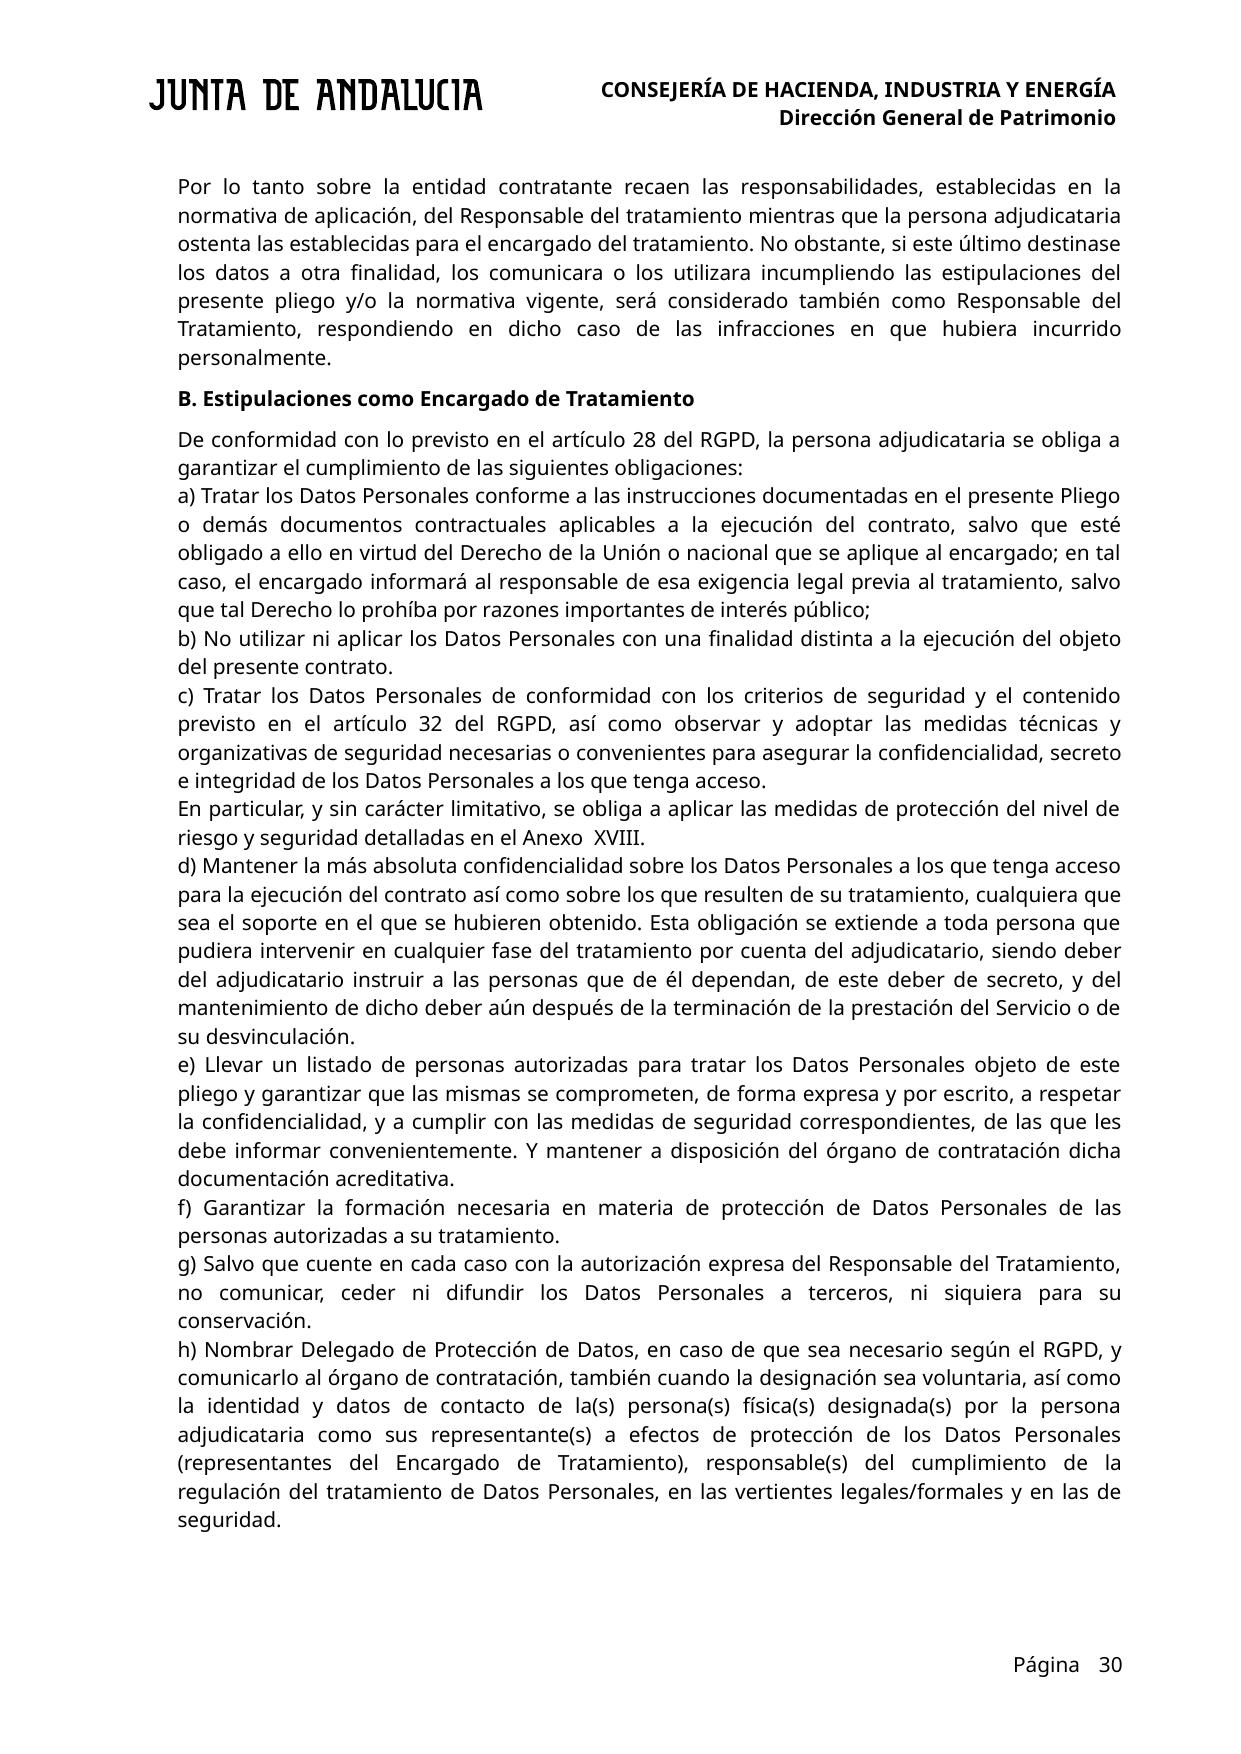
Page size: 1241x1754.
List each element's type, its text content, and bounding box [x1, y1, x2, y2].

text De conformidad con lo previsto en el artículo 28 del RGPD, la persona adjudicataria se obliga a garantizar el cumplimiento de las siguientes obligaciones: [177, 425, 1122, 482]
text d) Mantener la más absoluta confidencialidad sobre los Datos Personales a los que tenga acceso para la ejecución del contrato así como sobre los que resulten de su tratamiento, cualquiera que sea el soporte en el que se hubieren obtenido. Esta obligación se extiende a toda persona que pudiera intervenir en cualquier fase del tratamiento por cuenta del adjudicatario, siendo deber del adjudicatario instruir a las personas que de él dependan, de este deber de secreto, y del mantenimiento de dicho deber aún después de la terminación de la prestación del Servicio o de su desvinculación. [177, 851, 1122, 1050]
text h) Nombrar Delegado de Protección de Datos, en caso de que sea necesario según el RGPD, y comunicarlo al órgano de contratación, también cuando la designación sea voluntaria, así como la identidad y datos de contacto de la(s) persona(s) física(s) designada(s) por la persona adjudicataria como sus representante(s) a efectos de protección de los Datos Personales (representantes del Encargado de Tratamiento), responsable(s) del cumplimiento de la regulación del tratamiento de Datos Personales, en las vertientes legales/formales y en las de seguridad. [177, 1335, 1122, 1534]
text e) Llevar un listado de personas autorizadas para tratar los Datos Personales objeto de este pliego y garantizar que las mismas se comprometen, de forma expresa y por escrito, a respetar la confidencialidad, y a cumplir con las medidas de seguridad correspondientes, de las que les debe informar convenientemente. Y mantener a disposición del órgano de contratación dicha documentación acreditativa. [177, 1050, 1122, 1193]
text f) Garantizar la formación necesaria en materia de protección de Datos Personales de las personas autorizadas a su tratamiento. [177, 1193, 1122, 1249]
text B. Estipulaciones como Encargado de Tratamiento [177, 384, 1122, 412]
text c) Tratar los Datos Personales de conformidad con los criterios de seguridad y el contenido previsto en el artículo 32 del RGPD, así como observar y adoptar las medidas técnicas y organizativas de seguridad necesarias o convenientes para asegurar la confidencialidad, secreto e integridad de los Datos Personales a los que tenga acceso. [177, 681, 1122, 794]
text En particular, y sin carácter limitativo, se obliga a aplicar las medidas de protección del nivel de riesgo y seguridad detalladas en el Anexo XVIII. [177, 794, 1122, 851]
text Por lo tanto sobre la entidad contratante recaen las responsabilidades, establecidas en la normativa de aplicación, del Responsable del tratamiento mientras que la persona adjudicataria ostenta las establecidas para el encargado del tratamiento. No obstante, si este último destinase los datos a otra finalidad, los comunicara o los utilizara incumpliendo las estipulaciones del presente pliego y/o la normativa vigente, será considerado también como Responsable del Tratamiento, respondiendo en dicho caso de las infracciones en que hubiera incurrido personalmente. [177, 172, 1122, 371]
text g) Salvo que cuente en cada caso con la autorización expresa del Responsable del Tratamiento, no comunicar, ceder ni difundir los Datos Personales a terceros, ni siquiera para su conservación. [177, 1249, 1122, 1335]
text a) Tratar los Datos Personales conforme a las instrucciones documentadas en el presente Pliego o demás documentos contractuales aplicables a la ejecución del contrato, salvo que esté obligado a ello en virtud del Derecho de la Unión o nacional que se aplique al encargado; en tal caso, el encargado informará al responsable de esa exigencia legal previa al tratamiento, salvo que tal Derecho lo prohíba por razones importantes de interés público; [177, 482, 1122, 624]
text b) No utilizar ni aplicar los Datos Personales con una finalidad distinta a la ejecución del objeto del presente contrato. [177, 624, 1122, 681]
